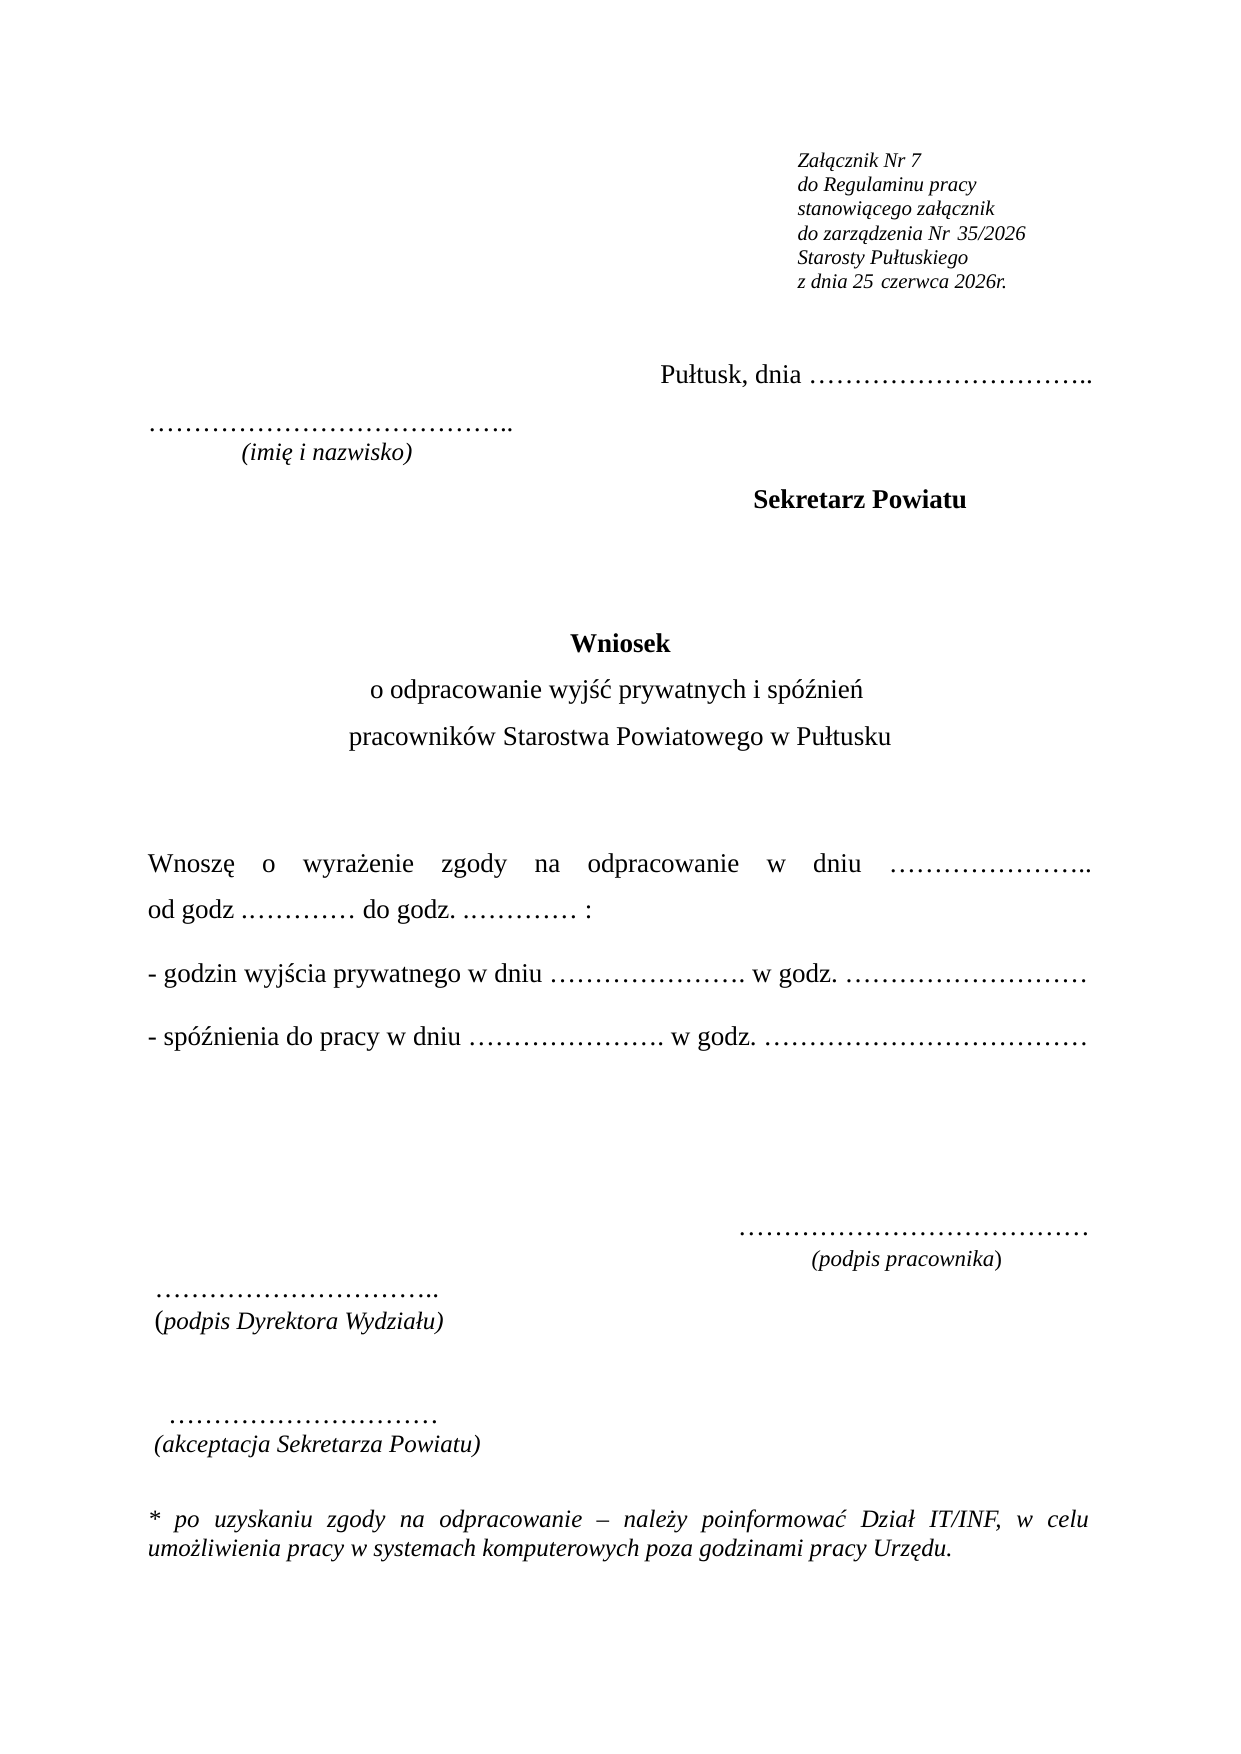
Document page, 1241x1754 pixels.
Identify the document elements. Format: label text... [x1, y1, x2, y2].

text Wniosek o odpracowanie wyjść prywatnych i spóźnień pracowników Starostwa Powiatowego w Pułtusku [148, 627, 1093, 751]
text ………………………….. [148, 1273, 1093, 1304]
text * po uzyskaniu zgody na odpracowanie – należy poinformować Dział IT/INF, w celu umożliwienia pracy w systemach komputerowych poza godzinami pracy Urzędu. [148, 1504, 1093, 1561]
text (podpis Dyrektora Wydziału) [148, 1304, 1093, 1335]
text - godzin wyjścia prywatnego w dniu …………………. w godz. ……………………… [148, 957, 1093, 988]
text ………………………………… [148, 1210, 1093, 1241]
text - spóźnienia do pracy w dniu …………………. w godz. ……………………………… [148, 1020, 1093, 1051]
text (podpis pracownika) [148, 1241, 1093, 1273]
text Załącznik Nr 7 do Regulaminu pracy stanowiącego załącznik do zarządzenia Nr 35/2026 Starosty Pułtuskiego z dnia 25 czerwca 2026r. [797, 148, 1093, 293]
text Pułtusk, dnia ………………………….. [148, 358, 1093, 389]
text Sekretarz Powiatu [753, 483, 1093, 514]
text ………………………… (akceptacja Sekretarza Powiatu) [148, 1398, 1093, 1458]
text ………………………………….. (imię i nazwisko) [148, 406, 1093, 466]
text Wnoszę o wyrażenie zgody na odpracowanie w dniu ………………….. od godz .………… do godz. .………… : [148, 847, 1093, 925]
